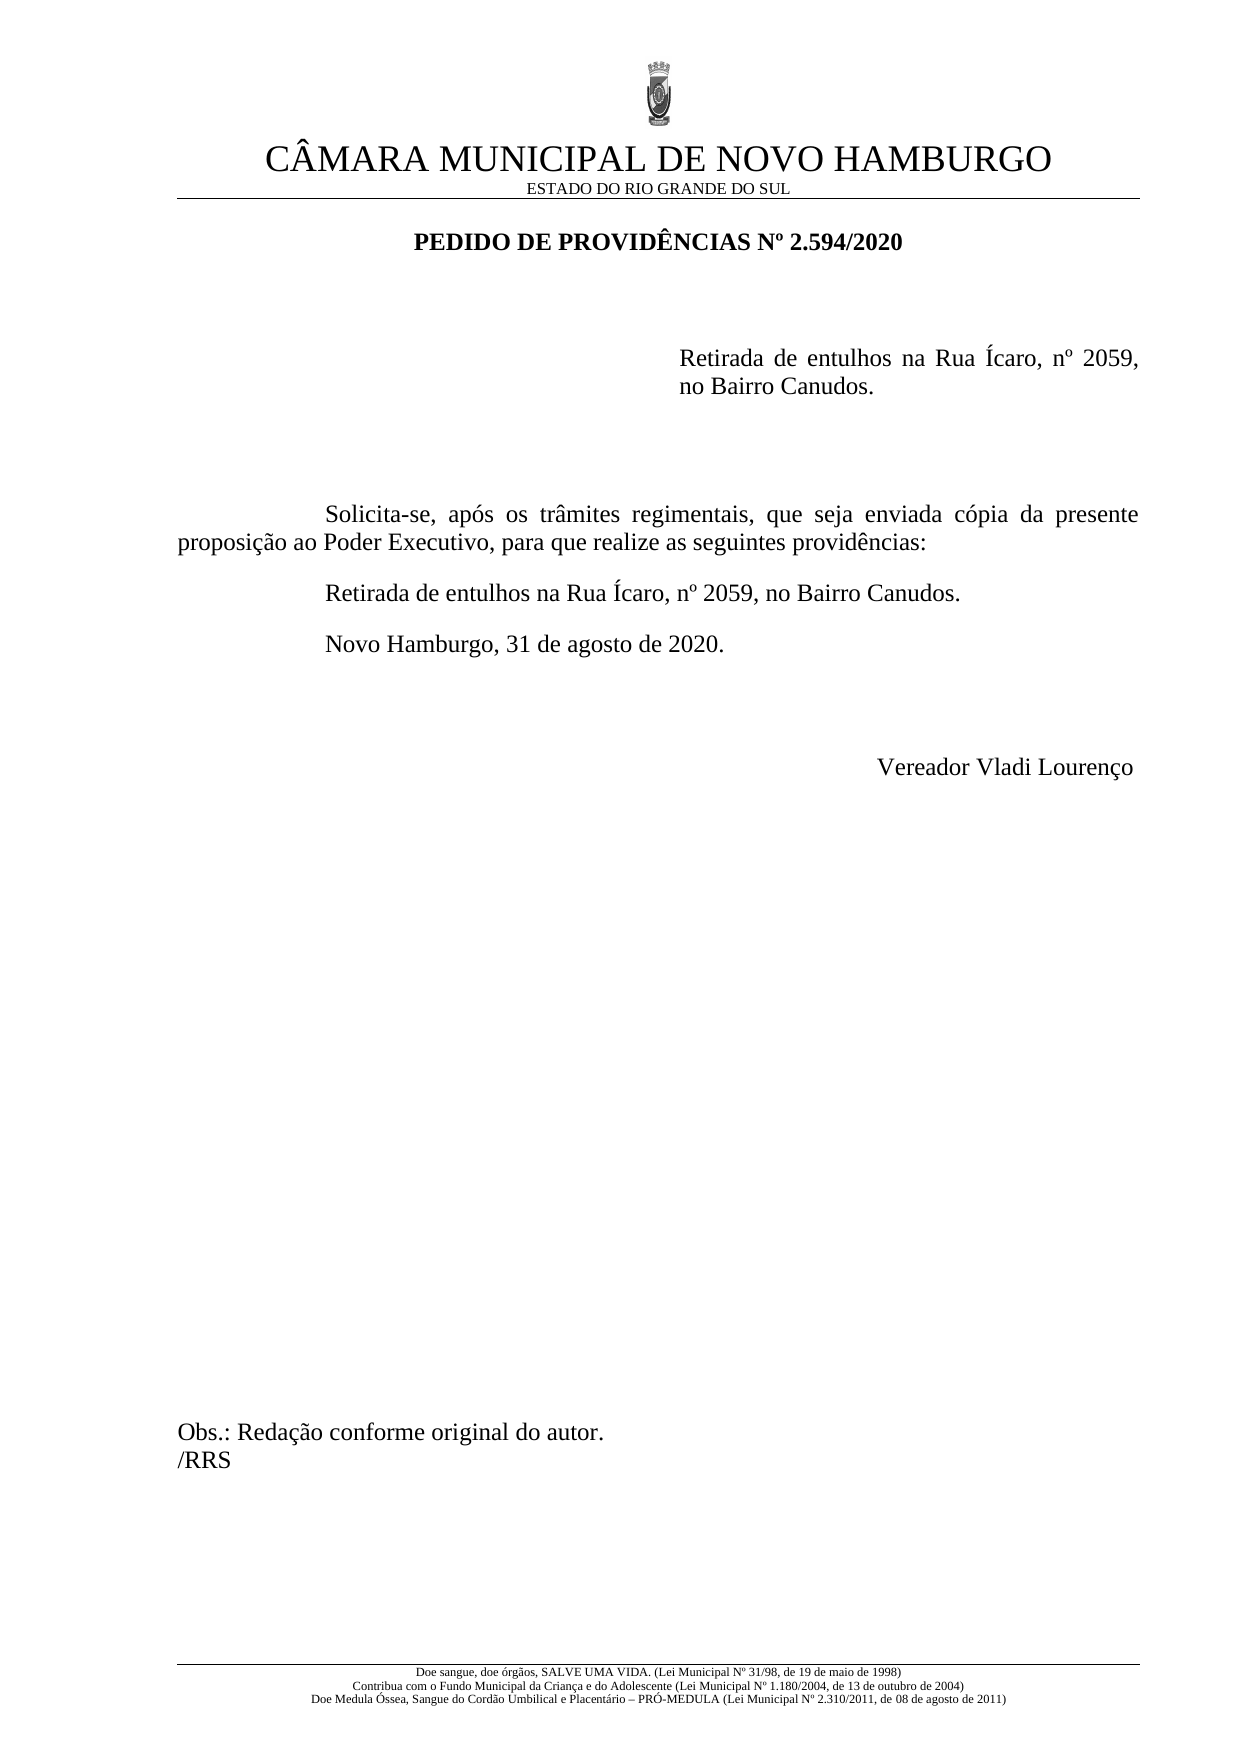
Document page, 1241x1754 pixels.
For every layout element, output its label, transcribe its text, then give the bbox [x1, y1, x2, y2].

text Vereador Vladi Lourenço [177, 753, 1140, 781]
text Retirada de entulhos na Rua Ícaro, nº 2059, no Bairro Canudos. [679, 344, 1140, 400]
text PEDIDO DE PROVIDÊNCIAS Nº 2.594/2020 [177, 228, 1140, 256]
text Novo Hamburgo, 31 de agosto de 2020. [177, 631, 1140, 658]
text /RRS [177, 1446, 1140, 1473]
text Retirada de entulhos na Rua Ícaro, nº 2059, no Bairro Canudos. [177, 579, 1140, 607]
text Obs.: Redação conforme original do autor. [177, 1418, 1140, 1446]
text Solicita-se, após os trâmites regimentais, que seja enviada cópia da presente proposição ao Poder Executivo, para que realize as seguintes providências: [177, 500, 1140, 556]
